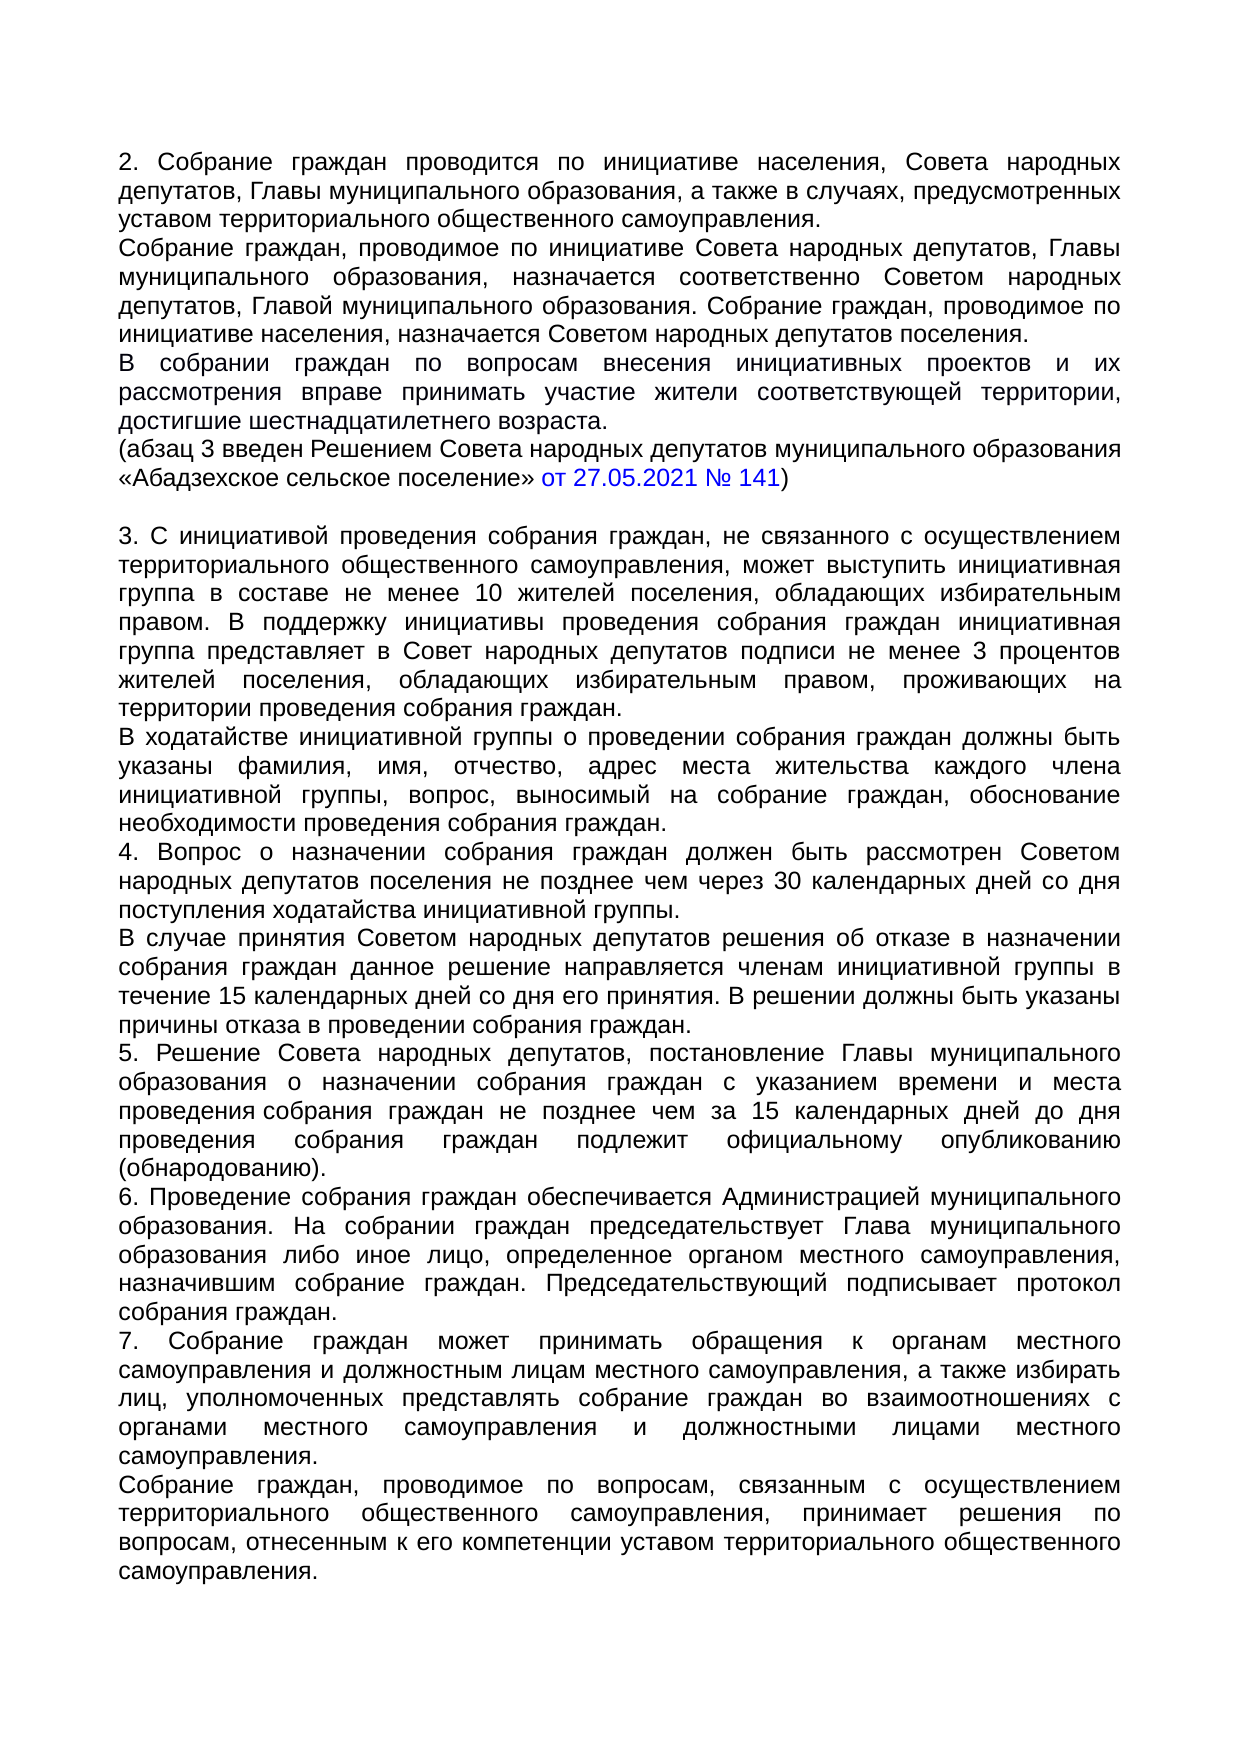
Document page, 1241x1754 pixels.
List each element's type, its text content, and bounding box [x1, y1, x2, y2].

text 6. Проведение собрания граждан обеспечивается Администрацией муниципального образования. На собрании граждан председательствует Глава муниципального образования либо иное лицо, определенное органом местного самоуправления, назначившим собрание граждан. Председательствующий подписывает протокол собрания граждан. [118, 1182, 1122, 1326]
text Собрание граждан, проводимое по вопросам, связанным с осуществлением территориального общественного самоуправления, принимает решения по вопросам, отнесенным к его компетенции уставом территориального общественного самоуправления. [118, 1469, 1122, 1584]
text В ходатайстве инициативной группы о проведении собрания граждан должны быть указаны фамилия, имя, отчество, адрес места жительства каждого члена инициативной группы, вопрос, выносимый на собрание граждан, обоснование необходимости проведения собрания граждан. [118, 722, 1122, 837]
text (абзац 3 введен Решением Совета народных депутатов муниципального образования «Абадзехское сельское поселение» от 27.05.2021 № 141) [118, 434, 1122, 492]
text 3. С инициативой проведения собрания граждан, не связанного с осуществлением территориального общественного самоуправления, может выступить инициативная группа в составе не менее 10 жителей поселения, обладающих избирательным правом. В поддержку инициативы проведения собрания граждан инициативная группа представляет в Совет народных депутатов подписи не менее 3 процентов жителей поселения, обладающих избирательным правом, проживающих на территории проведения собрания граждан. [118, 521, 1122, 722]
text 4. Вопрос о назначении собрания граждан должен быть рассмотрен Советом народных депутатов поселения не позднее чем через 30 календарных дней со дня поступления ходатайства инициативной группы. [118, 837, 1122, 923]
text 2. Собрание граждан проводится по инициативе населения, Совета народных депутатов, Главы муниципального образования, а также в случаях, предусмотренных уставом территориального общественного самоуправления. [118, 147, 1122, 233]
text 5. Решение Совета народных депутатов, постановление Главы муниципального образования о назначении собрания граждан с указанием времени и места проведения собрания граждан не позднее чем за 15 календарных дней до дня проведения собрания граждан подлежит официальному опубликованию (обнародованию). [118, 1038, 1122, 1182]
text В случае принятия Советом народных депутатов решения об отказе в назначении собрания граждан данное решение направляется членам инициативной группы в течение 15 календарных дней со дня его принятия. В решении должны быть указаны причины отказа в проведении собрания граждан. [118, 923, 1122, 1038]
text 7. Собрание граждан может принимать обращения к органам местного самоуправления и должностным лицам местного самоуправления, а также избирать лиц, уполномоченных представлять собрание граждан во взаимоотношениях с органами местного самоуправления и должностными лицами местного самоуправления. [118, 1326, 1122, 1469]
text В собрании граждан по вопросам внесения инициативных проектов и их рассмотрения вправе принимать участие жители соответствующей территории, достигшие шестнадцатилетнего возраста. [118, 348, 1122, 434]
text Собрание граждан, проводимое по инициативе Совета народных депутатов, Главы муниципального образования, назначается соответственно Советом народных депутатов, Главой муниципального образования. Собрание граждан, проводимое по инициативе населения, назначается Советом народных депутатов поселения. [118, 233, 1122, 348]
